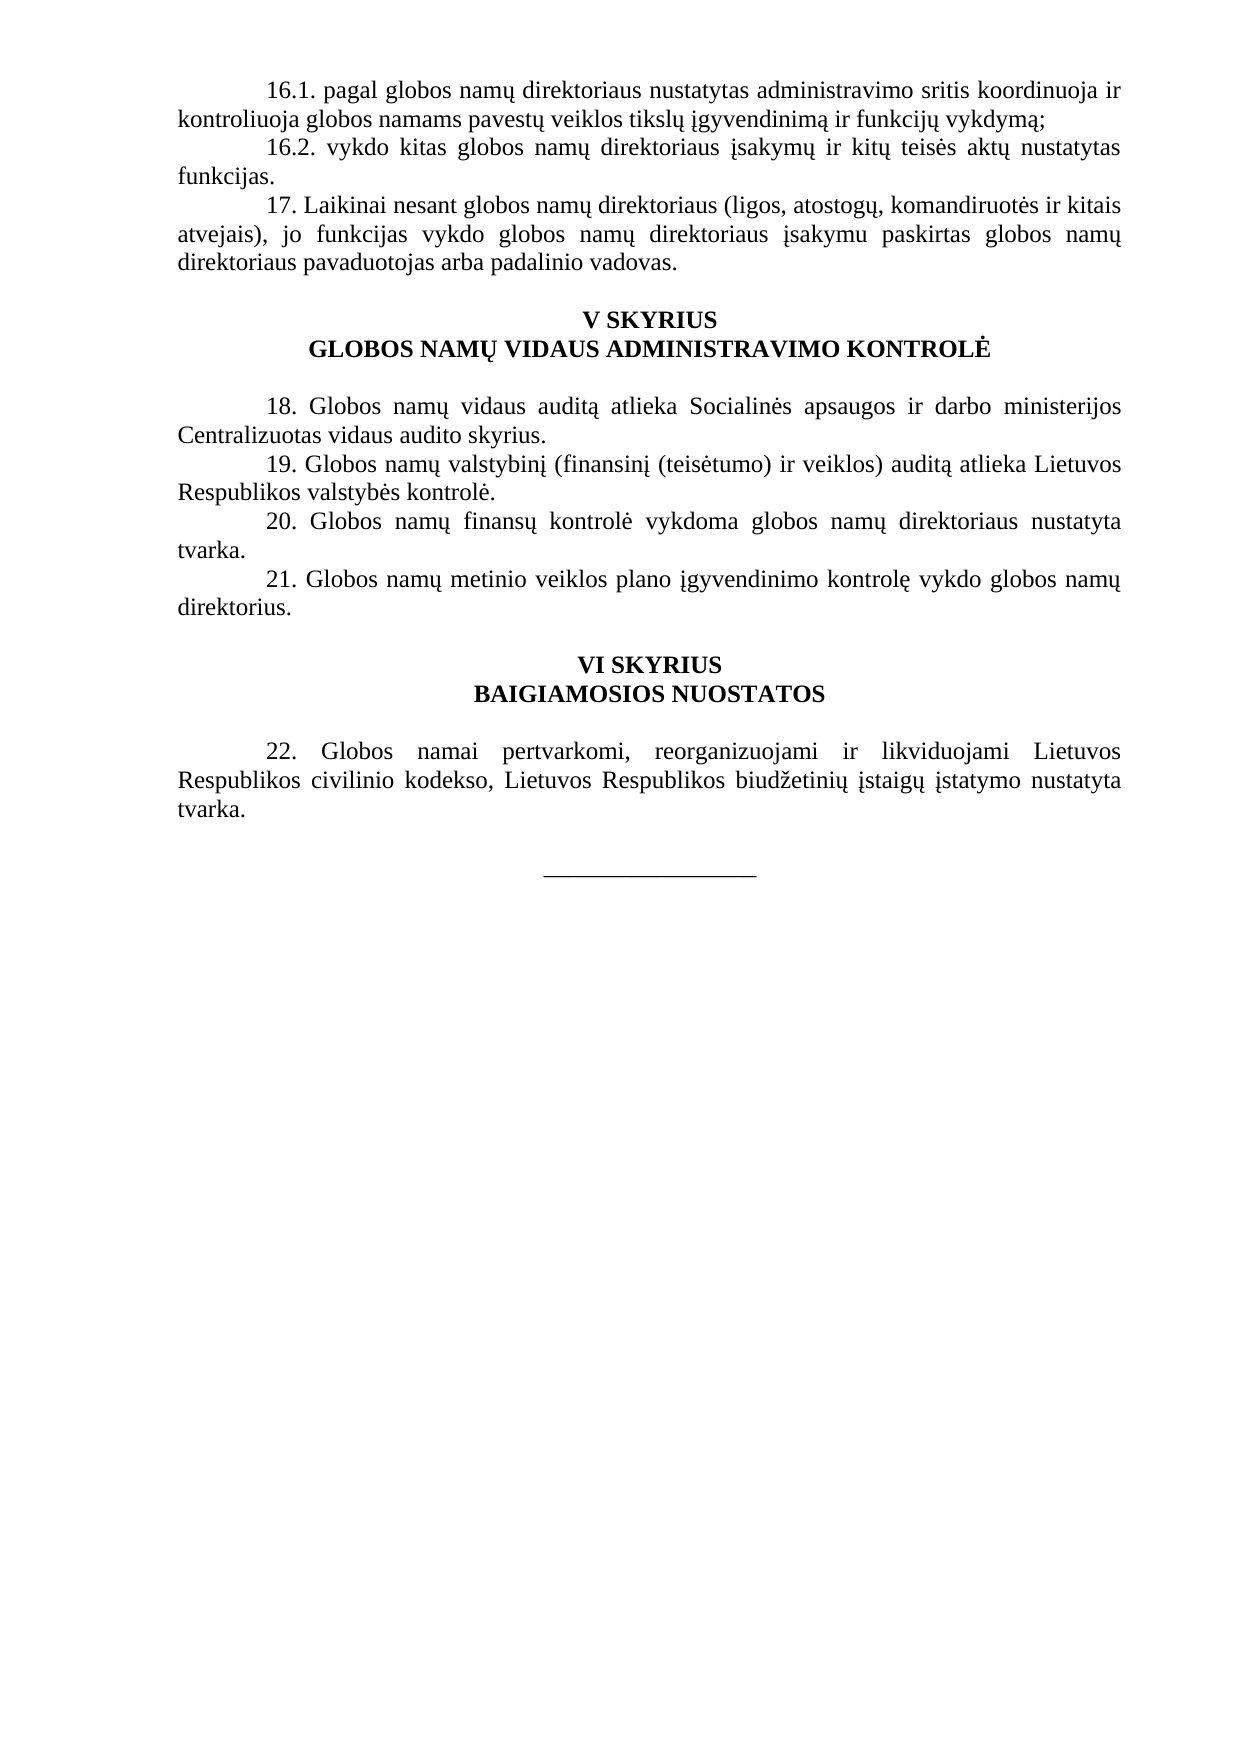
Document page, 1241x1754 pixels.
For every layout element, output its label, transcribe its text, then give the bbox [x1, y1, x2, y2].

text 20. Globos namų finansų kontrolė vykdoma globos namų direktoriaus nustatyta tvarka. [177, 506, 1122, 564]
text _________________ [177, 851, 1122, 880]
text V SKYRIUS [177, 305, 1122, 334]
text 21. Globos namų metinio veiklos plano įgyvendinimo kontrolę vykdo globos namų direktorius. [177, 564, 1122, 621]
text 19. Globos namų valstybinį (finansinį (teisėtumo) ir veiklos) auditą atlieka Lietuvos Respublikos valstybės kontrolė. [177, 449, 1122, 506]
text 17. Laikinai nesant globos namų direktoriaus (ligos, atostogų, komandiruotės ir kitais atvejais), jo funkcijas vykdo globos namų direktoriaus įsakymu paskirtas globos namų direktoriaus pavaduotojas arba padalinio vadovas. [177, 190, 1122, 276]
text 22. Globos namai pertvarkomi, reorganizuojami ir likviduojami Lietuvos Respublikos civilinio kodekso, Lietuvos Respublikos biudžetinių įstaigų įstatymo nustatyta tvarka. [177, 736, 1122, 822]
text VI SKYRIUS [177, 650, 1122, 679]
text 18. Globos namų vidaus auditą atlieka Socialinės apsaugos ir darbo ministerijos Centralizuotas vidaus audito skyrius. [177, 391, 1122, 449]
text 16.2. vykdo kitas globos namų direktoriaus įsakymų ir kitų teisės aktų nustatytas funkcijas. [177, 132, 1122, 190]
text BAIGIAMOSIOS NUOSTATOS [177, 679, 1122, 707]
text GLOBOS NAMŲ VIDAUS ADMINISTRAVIMO KONTROLĖ [177, 334, 1122, 362]
text 16.1. pagal globos namų direktoriaus nustatytas administravimo sritis koordinuoja ir kontroliuoja globos namams pavestų veiklos tikslų įgyvendinimą ir funkcijų vykdymą; [177, 75, 1122, 132]
